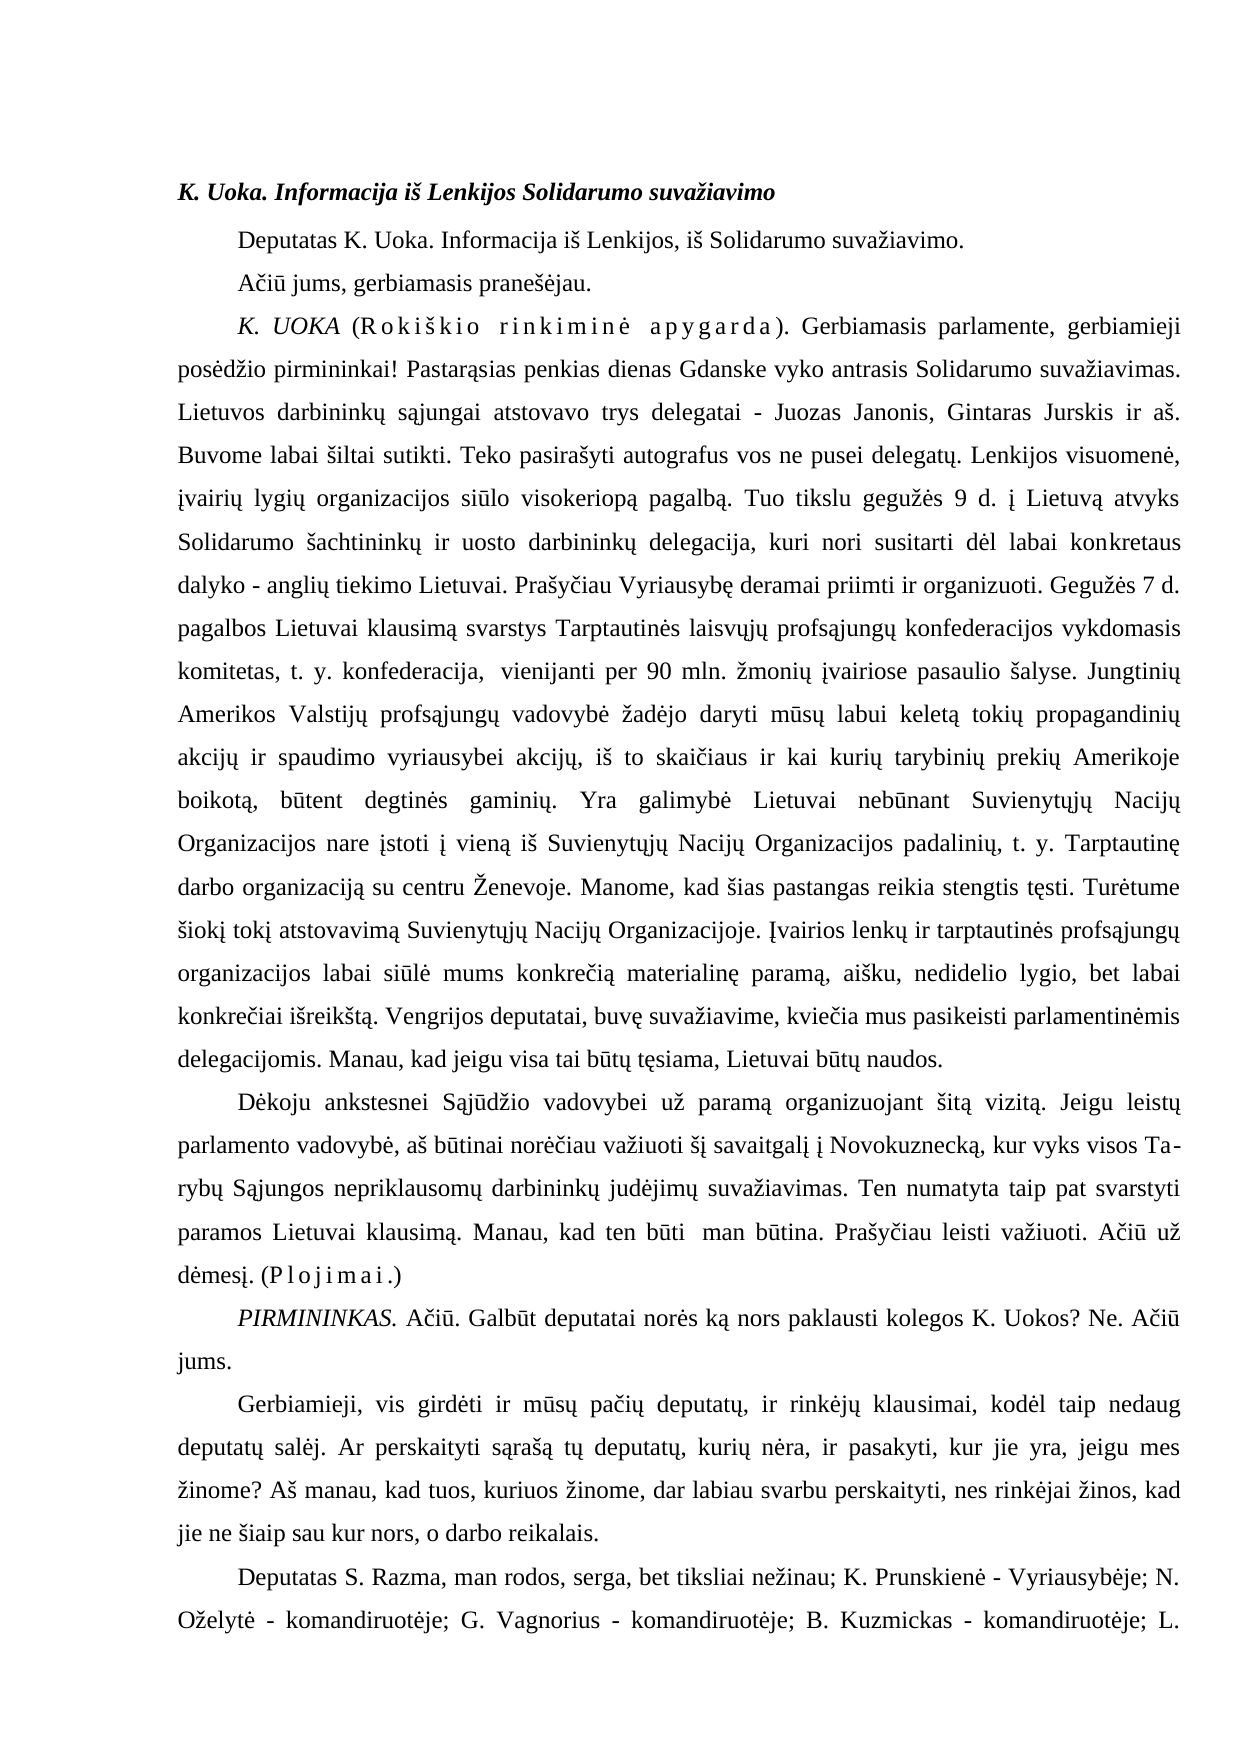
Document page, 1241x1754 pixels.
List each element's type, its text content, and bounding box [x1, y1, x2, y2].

text Ačiū jums, gerbiamasis pranešėjau. [177, 268, 1181, 297]
text Deputatas K. Uoka. Informacija iš Lenkijos, iš Solidarumo suvažiavimo. [177, 225, 1181, 253]
text Deputatas S. Razma, man rodos, serga, bet tiksliai nežinau; K. Prunskienė - Vyriausybėje; N. Oželytė - komandiruotėje; G. Vagnorius - komandiruotėje; B. Kuzmickas - komandiruotėje; L. [177, 1562, 1181, 1633]
text Gerbiamieji, vis girdėti ir mūsų pačių deputatų, ir rinkėjų klau­simai, kodėl taip nedaug deputatų salėj. Ar perskaityti sąrašą tų deputatų, kurių nėra, ir pasakyti, kur jie yra, jeigu mes žinome? Aš manau, kad tuos, kuriuos žinome, dar labiau svarbu perskaity­ti, nes rinkėjai žinos, kad jie ne šiaip sau kur nors, o darbo reika­lais. [177, 1389, 1181, 1547]
subtitle K. Uoka. Informacija iš Lenkijos Solidarumo suvažiavimo [177, 177, 1181, 206]
text K. Uoka (Rokiškio rinkiminė apygarda). Ger­biamasis parlamente, gerbiamieji posėdžio pirmininkai! Pastarąs­ias penkias dienas Gdanske vyko antrasis Solidarumo suvažiavi­mas. Lietuvos darbininkų sąjungai atstovavo trys delegatai - Juozas Janonis, Gintaras Jurskis ir aš. Buvome labai šiltai su­tikti. Teko pasirašyti autografus vos ne pusei delegatų. Lenkijos visuomenė, įvairių lygių organizacijos siūlo visokeriopą pagalbą. Tuo tikslu gegužės 9 d. į Lietuvą atvyks Solidarumo šachtininkų ir uosto darbininkų delegacija, kuri nori susitarti dėl labai kon­kretaus dalyko - anglių tiekimo Lietuvai. Prašyčiau Vyriausybę deramai priimti ir organizuoti. Gegužės 7 d. pagalbos Lietuvai klausimą svarstys Tarptautinės laisvųjų profsąjungų konfedera­cijos vykdomasis komitetas, t. y. konfederacija, vienijanti per 90 mln. žmonių įvairiose pasaulio šalyse. Jungtinių Amerikos Valstijų profsąjungų vadovybė žadėjo daryti mūsų labui keletą tokių propagandinių akcijų ir spaudimo vyriausybei akcijų, iš to skaičiaus ir kai kurių tarybinių prekių Amerikoje boikotą, būtent degtinės gaminių. Yra galimybė Lietuvai nebūnant Suvienytųjų Nacijų Organizacijos nare įstoti į vieną iš Suvienytųjų Nacijų Organizacijos padalinių, t. y. Tarptautinę darbo organizaciją su centru Ženevoje. Manome, kad šias pastangas reikia stengtis tęsti. Turėtume šiokį tokį atstovavimą Suvienytųjų Nacijų Organizacijoje. Įvairios lenkų ir tarptautinės profsąjungų organizacijos la­bai siūlė mums konkrečią materialinę paramą, aišku, nedidelio lygio, bet labai konkrečiai išreikštą. Vengrijos deputatai, buvę suvažiavime, kviečia mus pasikeisti parlamentinėmis delegacijomis. Manau, kad jeigu visa tai būtų tęsiama, Lietuvai būtų naudos. [177, 311, 1181, 1073]
text Pirmininkas. Ačiū. Galbūt deputatai norės ką nors paklausti kolegos K. Uokos? Ne. Ačiū jums. [177, 1303, 1181, 1375]
text Dėkoju ankstesnei Sąjūdžio vadovybei už paramą organizuo­jant šitą vizitą. Jeigu leistų parlamento vadovybė, aš būtinai norėčiau važiuoti šį savaitgalį į Novokuznecką, kur vyks visos Ta­rybų Sąjungos nepriklausomų darbininkų judėjimų suvažiavimas. Ten numatyta taip pat svarstyti paramos Lietuvai klausimą. Ma­nau, kad ten būti man būtina. Prašyčiau leisti važiuoti. Ačiū už dėmesį. (Plojimai.) [177, 1087, 1181, 1288]
